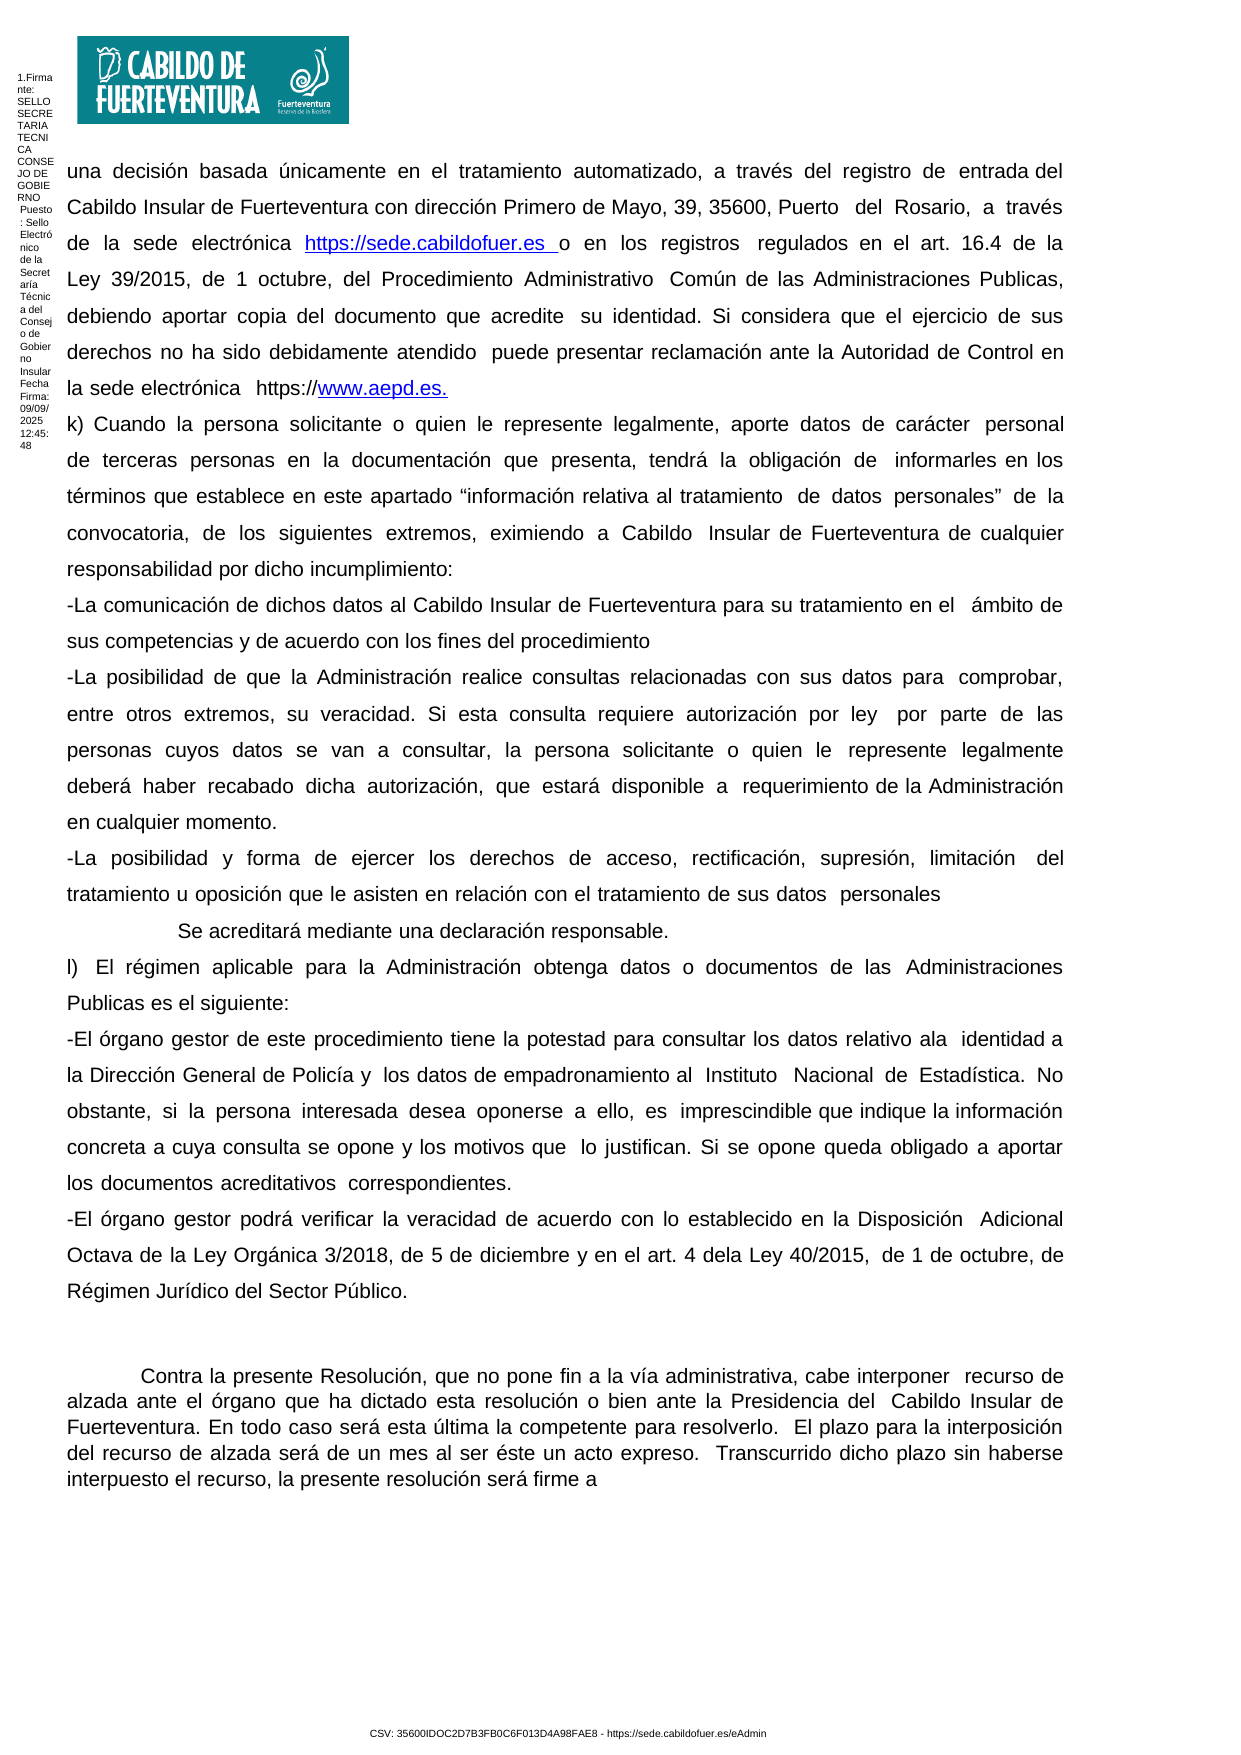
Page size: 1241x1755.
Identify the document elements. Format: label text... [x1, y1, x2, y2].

list El régimen aplicable para la Administración obtenga datos o documentos de las Administraciones Publicas es el siguiente: [67, 954, 1064, 1015]
text -El órgano gestor podrá verificar la veracidad de acuerdo con lo establecido en la Disposición Adicional Octava de la Ley Orgánica 3/2018, de 5 de diciembre y en el art. 4 dela Ley 40/2015, de 1 de octubre, de Régimen Jurídico del Sector Público. [67, 1207, 1064, 1303]
text Se acreditará mediante una declaración responsable. [177, 919, 1241, 943]
text -La posibilidad y forma de ejercer los derechos de acceso, rectificación, supresión, limitación del tratamiento u oposición que le asisten en relación con el tratamiento de sus datos personales [67, 846, 1064, 906]
text -La comunicación de dichos datos al Cabildo Insular de Fuerteventura para su tratamiento en el ámbito de sus competencias y de acuerdo con los fines del procedimiento [67, 593, 1064, 653]
text 1.Firmante: SELLO SECRETARIA TECNICA CONSEJO DE GOBIERNO [17, 72, 54, 204]
text Puesto: Sello Electrónico de la Secretaría Técnica del Consejo de Gobierno Insular Fecha Firma: 09/09/2025 12:45:48 [20, 204, 53, 452]
text Contra la presente Resolución, que no pone fin a la vía administrativa, cabe interponer recurso de alzada ante el órgano que ha dictado esta resolución o bien ante la Presidencia del Cabildo Insular de Fuerteventura. En todo caso será esta última la competente para resolverlo. El plazo para la interposición del recurso de alzada será de un mes al ser éste un acto expreso. Transcurrido dicho plazo sin haberse interpuesto el recurso, la presente resolución será firme a [67, 1363, 1064, 1491]
text -El órgano gestor de este procedimiento tiene la potestad para consultar los datos relativo ala identidad a la Dirección General de Policía y los datos de empadronamiento al Instituto Nacional de Estadística. No obstante, si la persona interesada desea oponerse a ello, es imprescindible que indique la información concreta a cuya consulta se opone y los motivos que lo justifican. Si se opone queda obligado a aportar los documentos acreditativos correspondientes. [67, 1027, 1064, 1195]
text una decisión basada únicamente en el tratamiento automatizado, a través del registro de entrada del Cabildo Insular de Fuerteventura con dirección Primero de Mayo, 39, 35600, Puerto del Rosario, a través de la sede electrónica https://sede.cabildofuer.es o en los registros regulados en el art. 16.4 de la Ley 39/2015, de 1 octubre, del Procedimiento Administrativo Común de las Administraciones Publicas, debiendo aportar copia del documento que acredite su identidad. Si considera que el ejercicio de sus derechos no ha sido debidamente atendido puede presentar reclamación ante la Autoridad de Control en la sede electrónica https://www.aepd.es. [67, 159, 1064, 400]
list Cuando la persona solicitante o quien le represente legalmente, aporte datos de carácter personal de terceras personas en la documentación que presenta, tendrá la obligación de informarles en los términos que establece en este apartado “información relativa al tratamiento de datos personales” de la convocatoria, de los siguientes extremos, eximiendo a Cabildo Insular de Fuerteventura de cualquier responsabilidad por dicho incumplimiento: [67, 412, 1064, 581]
text -La posibilidad de que la Administración realice consultas relacionadas con sus datos para comprobar, entre otros extremos, su veracidad. Si esta consulta requiere autorización por ley por parte de las personas cuyos datos se van a consultar, la persona solicitante o quien le represente legalmente deberá haber recabado dicha autorización, que estará disponible a requerimiento de la Administración en cualquier momento. [67, 665, 1064, 834]
